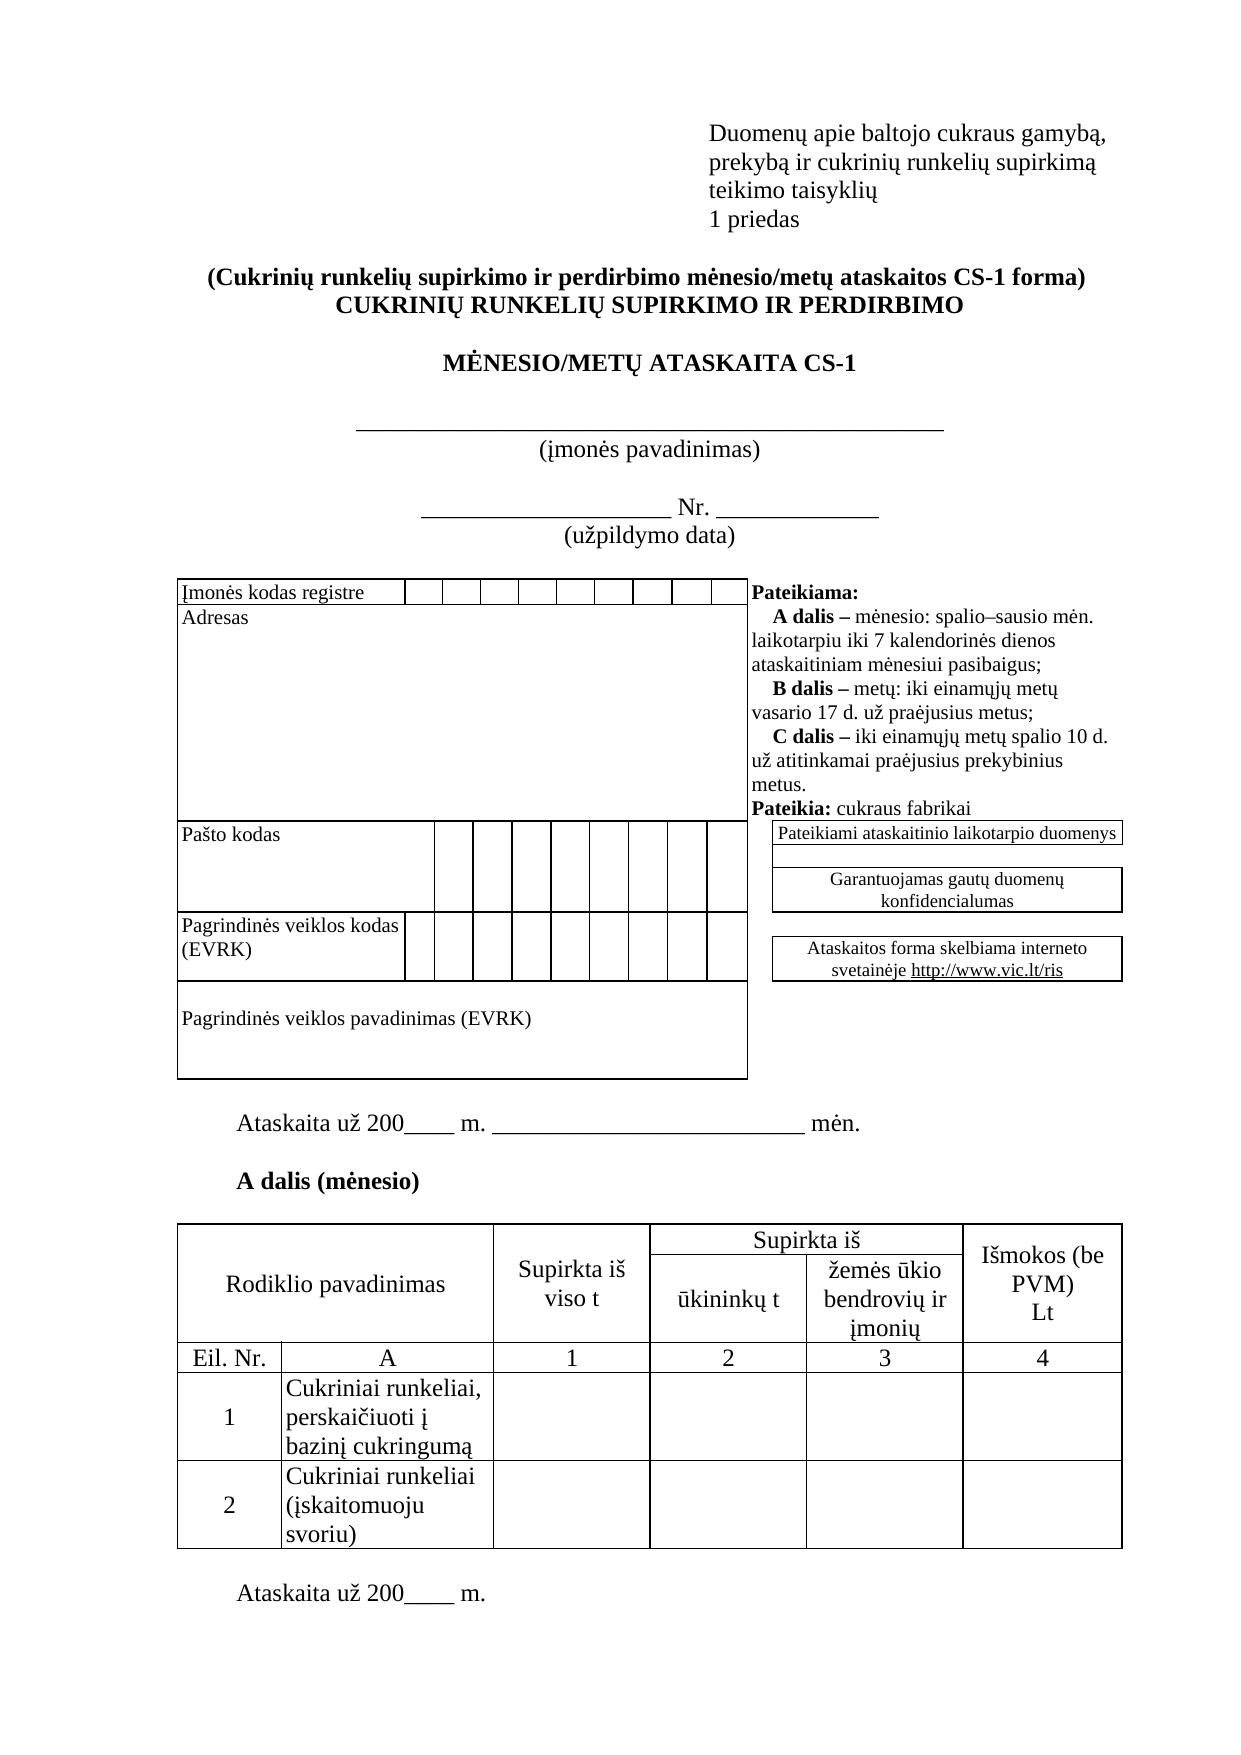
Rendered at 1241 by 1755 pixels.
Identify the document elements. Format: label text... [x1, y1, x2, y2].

table_cell [629, 913, 667, 980]
table_cell [629, 822, 667, 911]
table_cell 3 [807, 1343, 962, 1372]
table_cell [964, 1461, 1121, 1547]
table_cell [552, 913, 589, 980]
table_cell [773, 845, 1122, 867]
table_cell [807, 1373, 962, 1459]
table_cell [964, 1373, 1121, 1459]
table_cell Eil. Nr. [178, 1343, 281, 1372]
table_cell Garantuojamas gautų duomenų konfidencialumas [773, 868, 1121, 911]
table_header [595, 580, 632, 604]
table_header [443, 580, 480, 604]
table_header [557, 580, 594, 604]
table_cell [590, 913, 628, 980]
text MĖNESIO/METŲ ATASKAITA CS-1 [177, 348, 1122, 377]
table_cell Ataskaitos forma skelbiama interneto svetainėje http://www.vic.lt/ris [773, 937, 1121, 980]
text 1 priedas [177, 204, 1122, 233]
table_cell 4 [964, 1343, 1121, 1372]
table_cell [494, 1373, 649, 1459]
table_header [673, 580, 711, 604]
text Duomenų apie baltojo cukraus gamybą, [709, 118, 1122, 147]
table_cell [748, 980, 1122, 1006]
text (užpildymo data) [177, 521, 1122, 549]
table_header [406, 580, 442, 604]
table_cell [772, 913, 1122, 936]
table_header Išmokos (be PVM) Lt [964, 1225, 1121, 1341]
table_cell Pateikiami ataskaitinio laikotarpio duomenys [773, 821, 1122, 843]
table_cell Cukriniai runkeliai, perskaičiuoti į bazinį cukringumą [282, 1373, 493, 1459]
table_header [712, 580, 747, 604]
table_header Supirkta iš viso t [494, 1225, 649, 1341]
table_cell Cukriniai runkeliai (įskaitomuoju svoriu) [282, 1461, 493, 1547]
table_cell [474, 822, 511, 911]
table_cell [708, 822, 747, 911]
text ____________________ Nr. _____________ [177, 492, 1122, 521]
table_header Įmonės kodas registre [178, 580, 404, 604]
table_cell Pagrindinės veiklos kodas (EVRK) [178, 913, 404, 980]
table_cell A [282, 1343, 493, 1372]
table_cell Pagrindinės veiklos pavadinimas (EVRK) [178, 1006, 747, 1078]
table_cell 1 [178, 1373, 281, 1459]
table_cell [435, 913, 472, 980]
table_header [634, 580, 671, 604]
text CUKRINIŲ RUNKELIŲ SUPIRKIMO IR PERDIRBIMO [177, 291, 1122, 319]
table_cell [708, 913, 747, 980]
text Ataskaita už 200____ m. _________________________ mėn. [177, 1108, 1122, 1137]
table_header Rodiklio pavadinimas [178, 1225, 493, 1341]
table_cell [552, 822, 589, 911]
table_cell [651, 1373, 806, 1459]
table_cell [590, 822, 628, 911]
table_cell [435, 822, 472, 911]
table_cell [748, 1006, 1122, 1078]
table_cell [651, 1461, 806, 1547]
text teikimo taisyklių [177, 176, 1122, 204]
table_cell [748, 820, 772, 911]
text A dalis (mėnesio) [177, 1166, 1122, 1194]
table_cell [406, 913, 434, 980]
table_cell [178, 982, 747, 1006]
table_cell Pašto kodas [178, 822, 434, 911]
text (įmonės pavadinimas) [177, 434, 1122, 463]
table_header Supirkta iš [651, 1225, 962, 1254]
text prekybą ir cukrinių runkelių supirkimą [177, 147, 1122, 176]
table_cell 2 [651, 1343, 806, 1372]
table_cell Adresas [178, 605, 747, 820]
table_cell [668, 913, 706, 980]
table_header [519, 580, 556, 604]
table_cell [513, 822, 550, 911]
text (Cukrinių runkelių supirkimo ir perdirbimo mėnesio/metų ataskaitos CS-1 forma) [177, 262, 1122, 291]
table_cell [494, 1461, 649, 1547]
table_cell [513, 913, 550, 980]
table_header Pateikiama: A dalis – mėnesio: spalio–sausio mėn. laikotarpiu iki 7 kalendorinės dienos ataskaitiniam mėnesiui pasibaigus; B dalis – metų: iki einamųjų metų vasario 17 d. už praėjusius metus; C dalis – iki einamųjų metų spalio 10 d. už atitinkamai praėjusius prekybinius metus. Pateikia: cukraus fabrikai [748, 578, 1122, 820]
text _______________________________________________ [177, 406, 1122, 434]
table_cell ūkininkų t [651, 1255, 806, 1341]
table_cell žemės ūkio bendrovių ir įmonių [807, 1255, 962, 1341]
table_cell [474, 913, 511, 980]
table_cell 2 [178, 1461, 281, 1547]
table_header [481, 580, 518, 604]
table_cell [807, 1461, 962, 1547]
table_cell [748, 911, 772, 980]
text Ataskaita už 200____ m. [177, 1578, 1122, 1606]
table_cell [668, 822, 706, 911]
table_cell 1 [494, 1343, 649, 1372]
